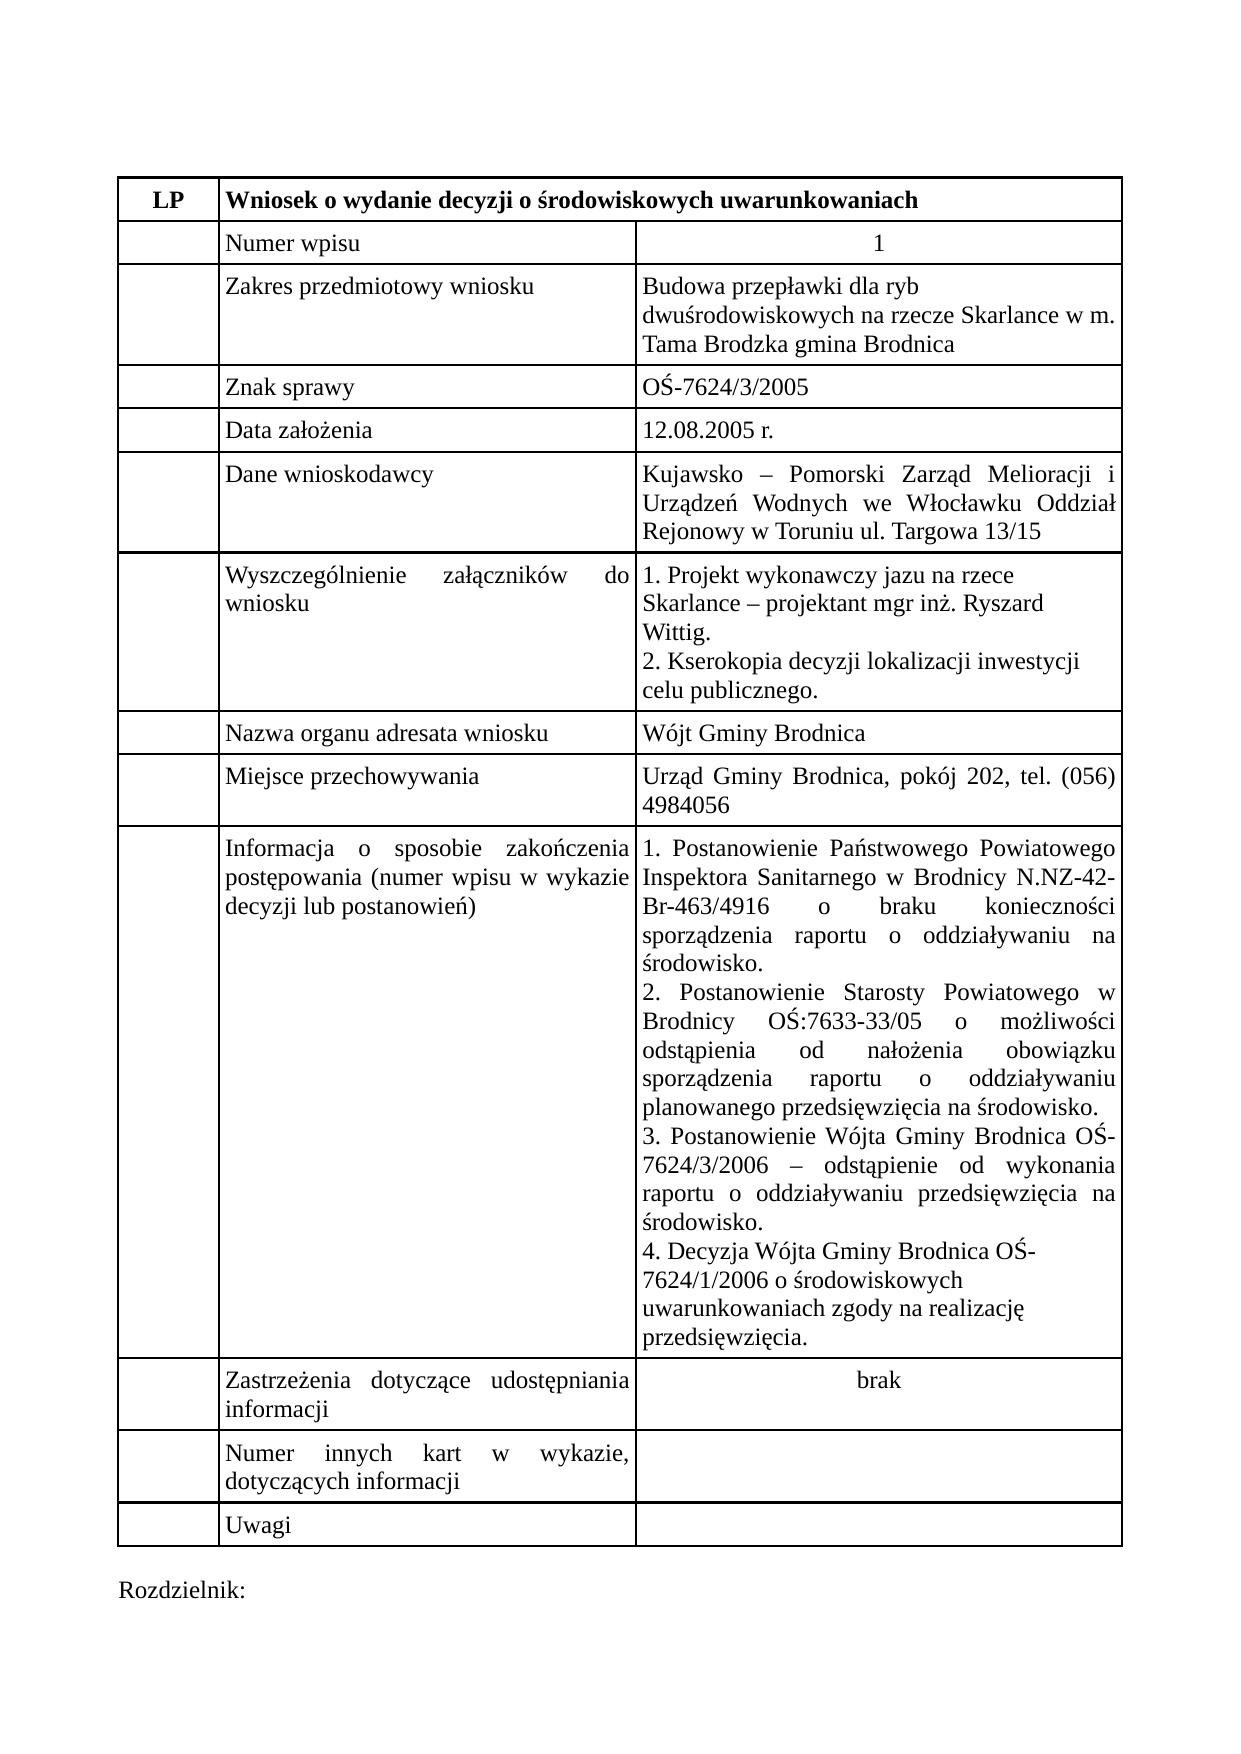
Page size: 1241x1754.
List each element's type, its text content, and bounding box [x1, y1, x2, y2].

table_cell OŚ-7624/3/2005 [637, 366, 1121, 407]
table_header LP [119, 179, 218, 220]
table_cell Urząd Gminy Brodnica, pokój 202, tel. (056) 4984056 [637, 755, 1121, 825]
table_cell [119, 453, 218, 551]
table_cell Kujawsko – Pomorski Zarząd Melioracji i Urządzeń Wodnych we Włocławku Oddział Rejonowy w Toruniu ul. Targowa 13/15 [637, 453, 1121, 551]
table_header Wniosek o wydanie decyzji o środowiskowych uwarunkowaniach [220, 179, 1121, 220]
table_cell 12.08.2005 r. [637, 409, 1121, 451]
table_cell Numer innych kart w wykazie, dotyczących informacji [220, 1431, 635, 1501]
table_cell [119, 1431, 218, 1501]
table_cell [119, 1504, 218, 1545]
table_cell [119, 265, 218, 364]
table_cell 1. Projekt wykonawczy jazu na rzece Skarlance – projektant mgr inż. Ryszard Wittig. 2. Kserokopia decyzji lokalizacji inwestycji celu publicznego. [637, 554, 1121, 710]
table_cell brak [637, 1359, 1121, 1429]
table_cell 1 [637, 222, 1121, 263]
text Rozdzielnik: [118, 1576, 1122, 1604]
table_cell Wójt Gminy Brodnica [637, 712, 1121, 753]
table_cell [637, 1504, 1121, 1545]
table_cell [119, 712, 218, 753]
table_cell [119, 554, 218, 710]
table_cell 1. Postanowienie Państwowego Powiatowego Inspektora Sanitarnego w Brodnicy N.NZ-42-Br-463/4916 o braku konieczności sporządzenia raportu o oddziaływaniu na środowisko. 2. Postanowienie Starosty Powiatowego w Brodnicy OŚ:7633-33/05 o możliwości odstąpienia od nałożenia obowiązku sporządzenia raportu o oddziaływaniu planowanego przedsięwzięcia na środowisko. 3. Postanowienie Wójta Gminy Brodnica OŚ-7624/3/2006 – odstąpienie od wykonania raportu o oddziaływaniu przedsięwzięcia na środowisko. 4. Decyzja Wójta Gminy Brodnica OŚ- 7624/1/2006 o środowiskowych uwarunkowaniach zgody na realizację przedsięwzięcia. [637, 827, 1121, 1357]
table_cell Data założenia [220, 409, 635, 451]
table_cell Miejsce przechowywania [220, 755, 635, 825]
table_cell Znak sprawy [220, 366, 635, 407]
table_cell Numer wpisu [220, 222, 635, 263]
table_cell Informacja o sposobie zakończenia postępowania (numer wpisu w wykazie decyzji lub postanowień) [220, 827, 635, 1357]
table_cell [637, 1431, 1121, 1501]
table_cell Wyszczególnienie załączników do wniosku [220, 554, 635, 710]
table_cell Nazwa organu adresata wniosku [220, 712, 635, 753]
table_cell Uwagi [220, 1504, 635, 1545]
table_cell [119, 827, 218, 1357]
table_cell [119, 366, 218, 407]
table_cell Budowa przepławki dla ryb dwuśrodowiskowych na rzecze Skarlance w m. Tama Brodzka gmina Brodnica [637, 265, 1121, 364]
table_cell Zakres przedmiotowy wniosku [220, 265, 635, 364]
table_cell [119, 1359, 218, 1429]
table_cell [119, 222, 218, 263]
table_cell [119, 755, 218, 825]
table_cell [119, 409, 218, 451]
table_cell Zastrzeżenia dotyczące udostępniania informacji [220, 1359, 635, 1429]
table_cell Dane wnioskodawcy [220, 453, 635, 551]
